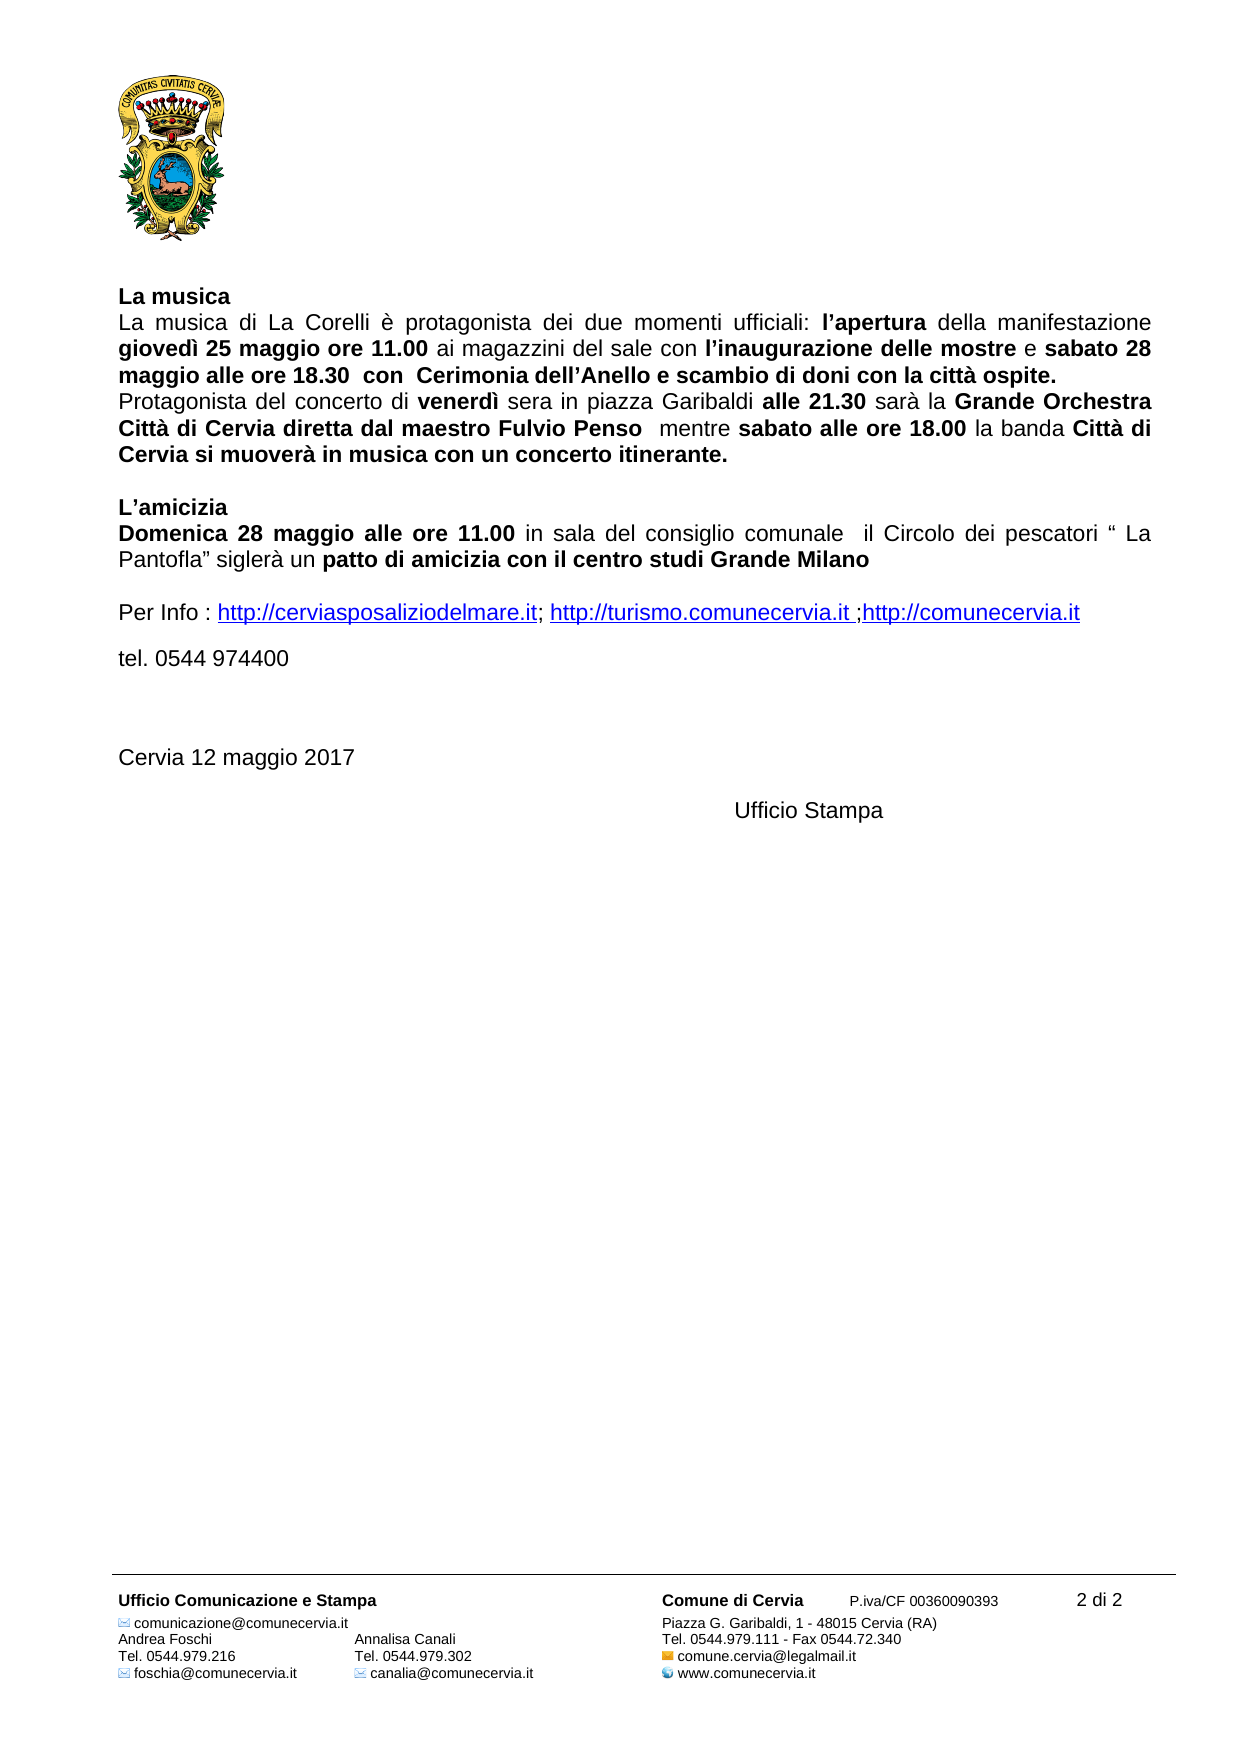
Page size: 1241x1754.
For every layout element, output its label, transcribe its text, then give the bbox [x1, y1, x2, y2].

text Ufficio Stampa [118, 797, 1152, 823]
picture [662, 1666, 674, 1679]
text tel. 0544 974400 [118, 645, 1152, 671]
text Cervia 12 maggio 2017 [118, 744, 1152, 770]
text Protagonista del concerto di venerdì sera in piazza Garibaldi alle 21.30 sarà la Grande Orchestra Città di Cervia diretta dal maestro Fulvio Penso mentre sabato alle ore 18.00 la banda Città di Cervia si muoverà in musica con un concerto itinerante. [118, 388, 1152, 467]
text La musica di La Corelli è protagonista dei due momenti ufficiali: l’apertura della manifestazione giovedì 25 maggio ore 11.00 ai magazzini del sale con l’inaugurazione delle mostre e sabato 28 maggio alle ore 18.30 con Cerimonia dell’Anello e scambio di doni con la città ospite. [118, 309, 1152, 388]
picture [118, 1616, 130, 1628]
text L’amicizia [118, 493, 1152, 520]
text La musica [118, 283, 1152, 309]
picture [662, 1650, 674, 1662]
text Domenica 28 maggio alle ore 11.00 in sala del consiglio comunale il Circolo dei pescatori “ La Pantofla” siglerà un patto di amicizia con il centro studi Grande Milano [118, 520, 1152, 573]
picture [118, 1666, 130, 1679]
picture [118, 75, 225, 241]
picture [354, 1666, 367, 1679]
text Per Info : http://cerviasposaliziodelmare.it; http://turismo.comunecervia.it ;http://comunecervia.it [118, 599, 1152, 625]
